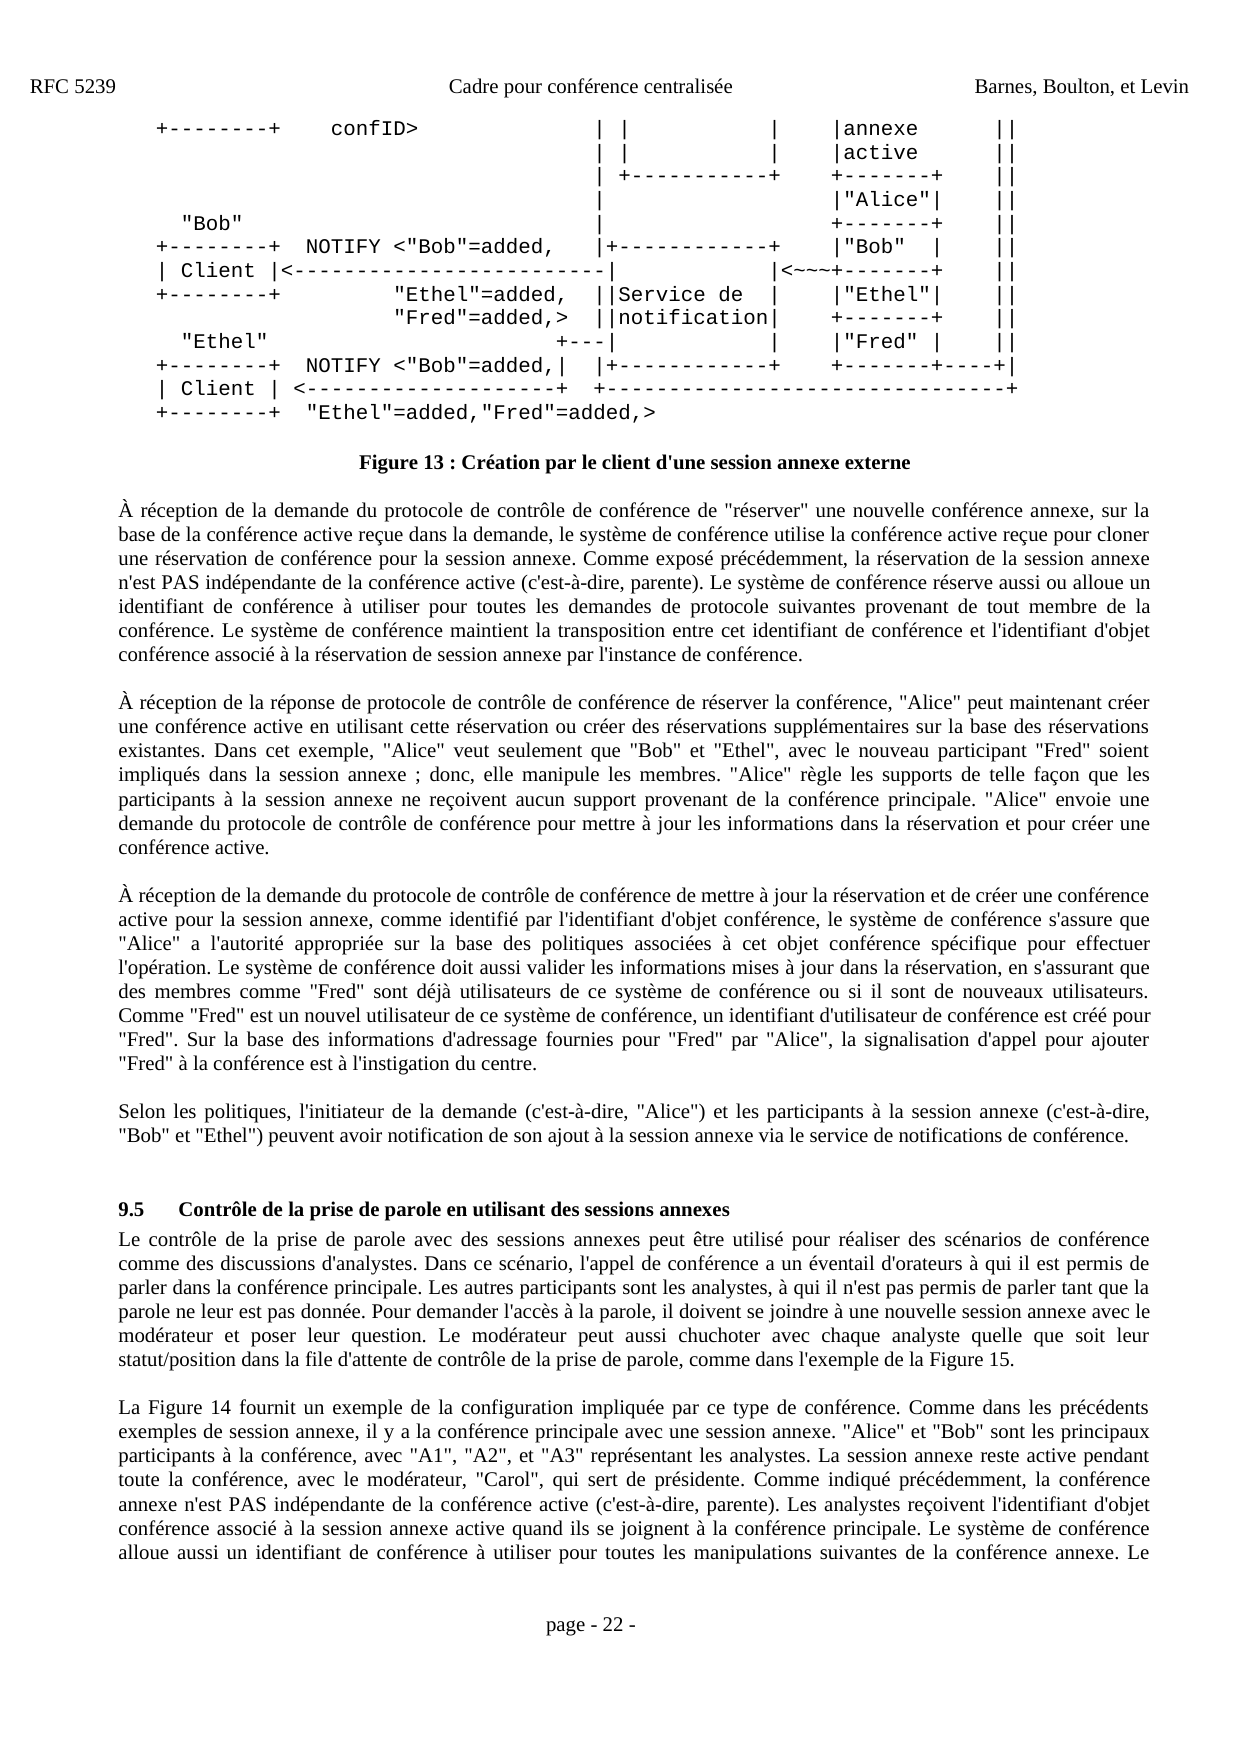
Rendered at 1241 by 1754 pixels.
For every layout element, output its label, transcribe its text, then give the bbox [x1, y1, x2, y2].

text +--------+ "Ethel"=added, ||Service de | |"Ethel"| || [118, 284, 1152, 307]
text À réception de la réponse de protocole de contrôle de conférence de réserver la conférence, "Alice" peut maintenant créer une conférence active en utilisant cette réservation ou créer des réservations supplémentaires sur la base des réservations existantes. Dans cet exemple, "Alice" veut seulement que "Bob" et "Ethel", avec le nouveau participant "Fred" soient impliqués dans la session annexe ; donc, elle manipule les membres. "Alice" règle les supports de telle façon que les participants à la session annexe ne reçoivent aucun support provenant de la conférence principale. "Alice" envoie une demande du protocole de contrôle de conférence pour mettre à jour les informations dans la réservation et pour créer une conférence active. [118, 690, 1152, 859]
text À réception de la demande du protocole de contrôle de conférence de mettre à jour la réservation et de créer une conférence active pour la session annexe, comme identifié par l'identifiant d'objet conférence, le système de conférence s'assure que "Alice" a l'autorité appropriée sur la base des politiques associées à cet objet conférence spécifique pour effectuer l'opération. Le système de conférence doit aussi valider les informations mises à jour dans la réservation, en s'assurant que des membres comme "Fred" sont déjà utilisateurs de ce système de conférence ou si il sont de nouveaux utilisateurs. Comme "Fred" est un nouvel utilisateur de ce système de conférence, un identifiant d'utilisateur de conférence est créé pour "Fred". Sur la base des informations d'adressage fournies pour "Fred" par "Alice", la signalisation d'appel pour ajouter "Fred" à la conférence est à l'instigation du centre. [118, 883, 1152, 1075]
text Le contrôle de la prise de parole avec des sessions annexes peut être utilisé pour réaliser des scénarios de conférence comme des discussions d'analystes. Dans ce scénario, l'appel de conférence a un éventail d'orateurs à qui il est permis de parler dans la conférence principale. Les autres participants sont les analystes, à qui il n'est pas permis de parler tant que la parole ne leur est pas donnée. Pour demander l'accès à la parole, il doivent se joindre à une nouvelle session annexe avec le modérateur et poser leur question. Le modérateur peut aussi chuchoter avec chaque analyste quelle que soit leur statut/position dans la file d'attente de contrôle de la prise de parole, comme dans l'exemple de la Figure 15. [118, 1227, 1152, 1371]
subtitle Figure 13 : Création par le client d'une session annexe externe [118, 449, 1152, 474]
text +--------+ confID> | | | |annexe || [118, 118, 1152, 142]
text À réception de la demande du protocole de contrôle de conférence de "réserver" une nouvelle conférence annexe, sur la base de la conférence active reçue dans la demande, le système de conférence utilise la conférence active reçue pour cloner une réservation de conférence pour la session annexe. Comme exposé précédemment, la réservation de la session annexe n'est PAS indépendante de la conférence active (c'est-à-dire, parente). Le système de conférence réserve aussi ou alloue un identifiant de conférence à utiliser pour toutes les demandes de protocole suivantes provenant de tout membre de la conférence. Le système de conférence maintient la transposition entre cet identifiant de conférence et l'identifiant d'objet conférence associé à la réservation de session annexe par l'instance de conférence. [118, 498, 1152, 666]
text | Client | <--------------------+ +--------------------------------+ [118, 378, 1152, 402]
text | |"Alice"| || [118, 189, 1152, 213]
subtitle 9.5 Contrôle de la prise de parole en utilisant des sessions annexes [118, 1196, 1152, 1221]
text +--------+ NOTIFY <"Bob"=added,| |+------------+ +-------+----+| [118, 354, 1152, 378]
text "Fred"=added,> ||notification| +-------+ || [118, 307, 1152, 331]
text +--------+ "Ethel"=added,"Fred"=added,> [118, 402, 1152, 426]
text La Figure 14 fournit un exemple de la configuration impliquée par ce type de conférence. Comme dans les précédents exemples de session annexe, il y a la conférence principale avec une session annexe. "Alice" et "Bob" sont les principaux participants à la conférence, avec "A1", "A2", et "A3" représentant les analystes. La session annexe reste active pendant toute la conférence, avec le modérateur, "Carol", qui sert de présidente. Comme indiqué précédemment, la conférence annexe n'est PAS indépendante de la conférence active (c'est-à-dire, parente). Les analystes reçoivent l'identifiant d'objet conférence associé à la session annexe active quand ils se joignent à la conférence principale. Le système de conférence alloue aussi un identifiant de conférence à utiliser pour toutes les manipulations suivantes de la conférence annexe. Le [118, 1395, 1152, 1564]
text "Ethel" +---| | |"Fred" | || [118, 331, 1152, 354]
text | | | |active || [118, 142, 1152, 165]
text "Bob" | +-------+ || [118, 213, 1152, 236]
text | Client |<-------------------------| |<~~~+-------+ || [118, 260, 1152, 284]
text Selon les politiques, l'initiateur de la demande (c'est-à-dire, "Alice") et les participants à la session annexe (c'est-à-dire, "Bob" et "Ethel") peuvent avoir notification de son ajout à la session annexe via le service de notifications de conférence. [118, 1099, 1152, 1147]
text | +-----------+ +-------+ || [118, 165, 1152, 189]
text +--------+ NOTIFY <"Bob"=added, |+------------+ |"Bob" | || [118, 236, 1152, 260]
